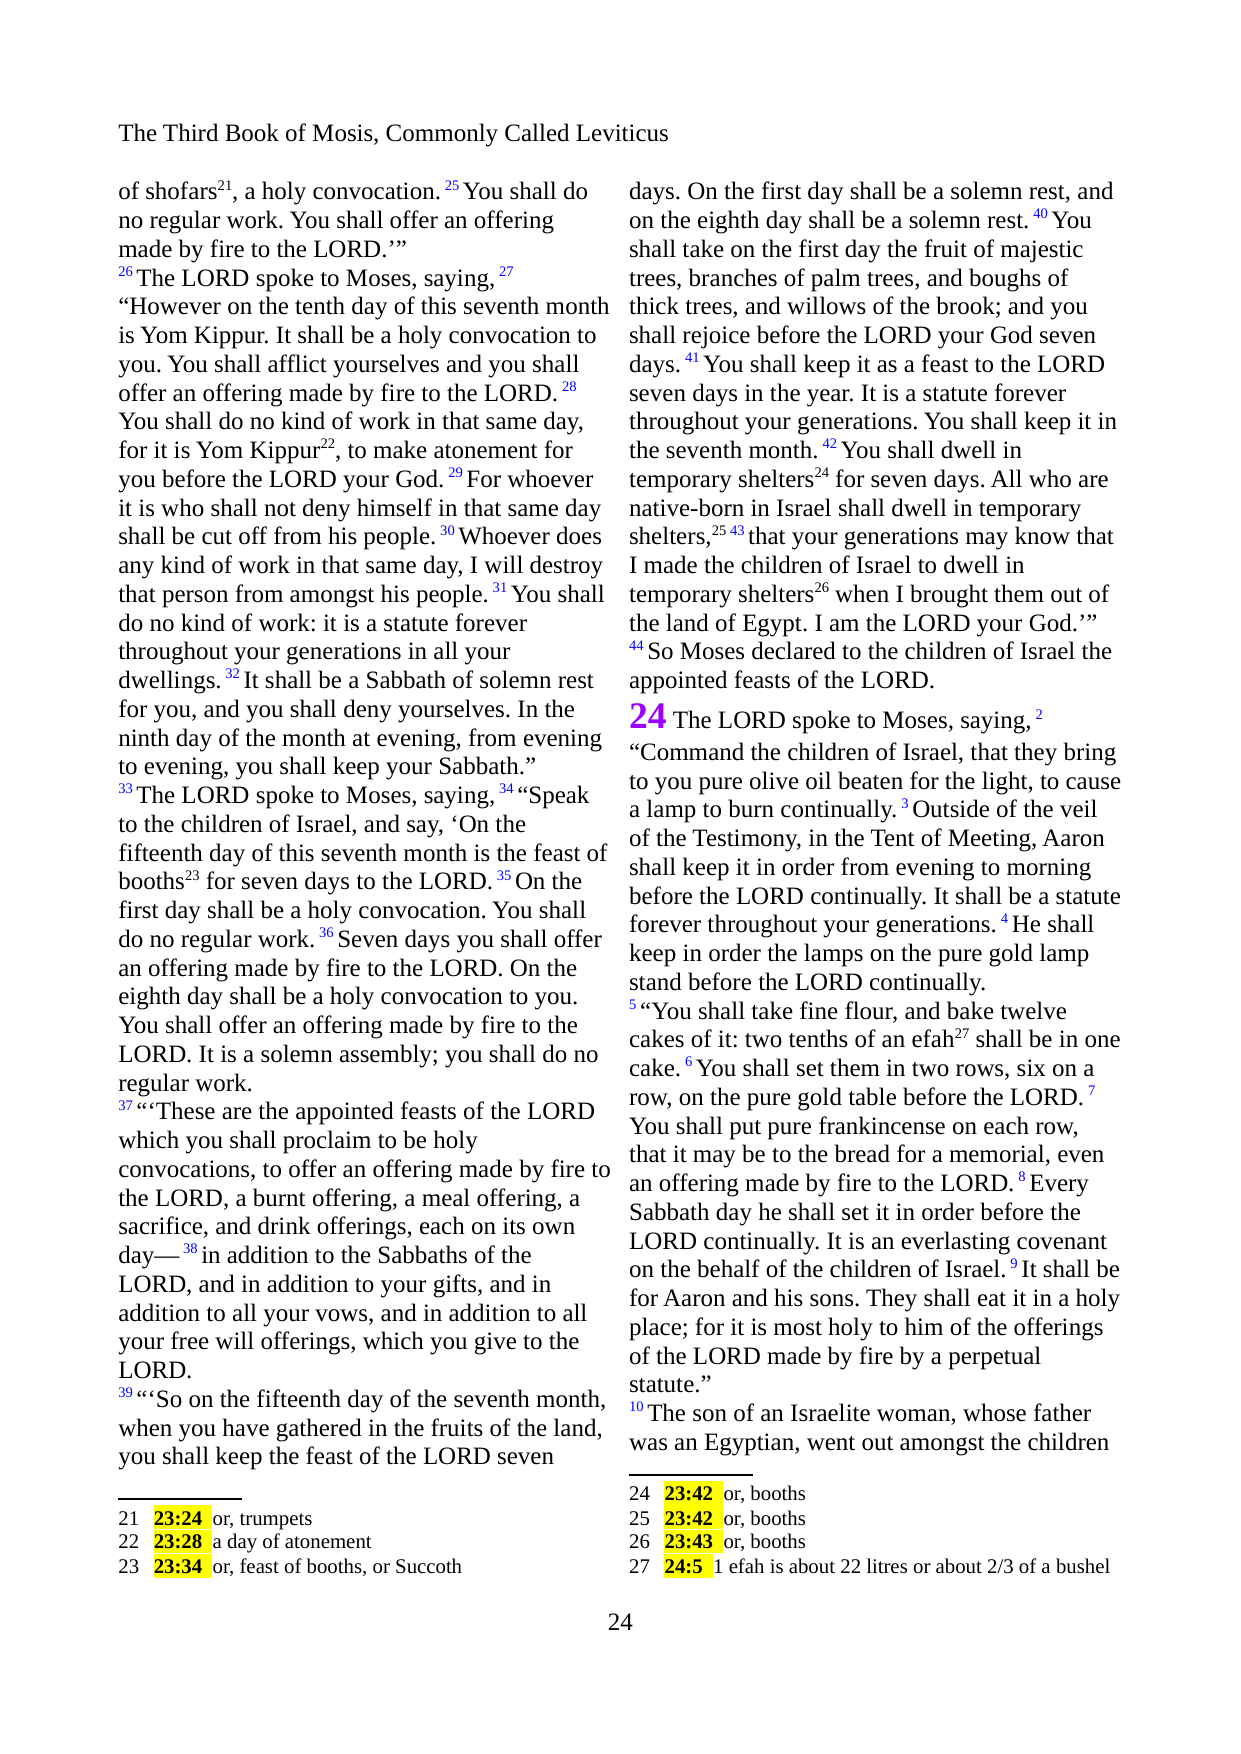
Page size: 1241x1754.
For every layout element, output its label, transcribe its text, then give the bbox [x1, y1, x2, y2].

text 23:43 or, booths [629, 1529, 1122, 1553]
text 23:42 or, booths [723, 1505, 1122, 1529]
text 10 The son of an Israelite woman, whose father was an Egyptian, went out amongst the children [629, 1398, 1122, 1456]
text 23:34 or, feast of booths, or Succoth [118, 1553, 611, 1578]
text 23:42 or, booths [723, 1481, 1122, 1505]
text 23:24 or, trumpets [212, 1505, 611, 1529]
text 44 So Moses declared to the children of Israel the appointed feasts of the LORD. [629, 636, 1122, 694]
text 26 The LORD spoke to Moses, saying, 27 “However on the tenth day of this seventh month is Yom Kippur. It shall be a holy convocation to you. You shall afflict yourselves and you shall offer an offering made by fire to the LORD. 28 You shall do no kind of work in that same day, for it is Yom Kippur, to make atonement for you before the LORD your God. 29 For whoever it is who shall not deny himself in that same day shall be cut off from his people. 30 Whoever does any kind of work in that same day, I will destroy that person from amongst his people. 31 You shall do no kind of work: it is a statute forever throughout your generations in all your dwellings. 32 It shall be a Sabbath of solemn rest for you, and you shall deny yourselves. In the ninth day of the month at evening, from evening to evening, you shall keep your Sabbath.” [118, 263, 611, 780]
text 23:24 or, trumpets [118, 1505, 154, 1529]
text 23:42 or, booths [629, 1481, 664, 1505]
text days. On the first day shall be a solemn rest, and on the eighth day shall be a solemn rest. 40 You shall take on the first day the fruit of majestic trees, branches of palm trees, and boughs of thick trees, and willows of the brook; and you shall rejoice before the LORD your God seven days. 41 You shall keep it as a feast to the LORD seven days in the year. It is a statute forever throughout your generations. You shall keep it in the seventh month. 42 You shall dwell in temporary shelters for seven days. All who are native-born in Israel shall dwell in temporary shelters, 43 that your generations may know that I made the children of Israel to dwell in temporary shelters when I brought them out of the land of Egypt. I am the LORD your God.’” [629, 176, 1122, 636]
text 23:28 a day of atonement [118, 1529, 611, 1553]
text 23:42 or, booths [629, 1505, 664, 1529]
text 24:5 1 efah is about 22 litres or about 2/3 of a bushel [629, 1553, 1122, 1578]
text 5 “You shall take fine flour, and bake twelve cakes of it: two tenths of an efah shall be in one cake. 6 You shall set them in two rows, six on a row, on the pure gold table before the LORD. 7 You shall put pure frankincense on each row, that it may be to the bread for a memorial, even an offering made by fire to the LORD. 8 Every Sabbath day he shall set it in order before the LORD continually. It is an everlasting covenant on the behalf of the children of Israel. 9 It shall be for Aaron and his sons. They shall eat it in a holy place; for it is most holy to him of the offerings of the LORD made by fire by a perpetual statute.” [629, 996, 1122, 1398]
text 24 The LORD spoke to Moses, saying, 2 “Command the children of Israel, that they bring to you pure olive oil beaten for the light, to cause a lamp to burn continually. 3 Outside of the veil of the Testimony, in the Tent of Meeting, Aaron shall keep it in order from evening to morning before the LORD continually. It shall be a statute forever throughout your generations. 4 He shall keep in order the lamps on the pure gold lamp stand before the LORD continually. [629, 694, 1122, 996]
text 33 The LORD spoke to Moses, saying, 34 “Speak to the children of Israel, and say, ‘On the fifteenth day of this seventh month is the feast of booths for seven days to the LORD. 35 On the first day shall be a holy convocation. You shall do no regular work. 36 Seven days you shall offer an offering made by fire to the LORD. On the eighth day shall be a holy convocation to you. You shall offer an offering made by fire to the LORD. It is a solemn assembly; you shall do no regular work. [118, 780, 611, 1096]
text 37 “‘These are the appointed feasts of the LORD which you shall proclaim to be holy convocations, to offer an offering made by fire to the LORD, a burnt offering, a meal offering, a sacrifice, and drink offerings, each on its own day— 38 in addition to the Sabbaths of the LORD, and in addition to your gifts, and in addition to all your vows, and in addition to all your free will offerings, which you give to the LORD. [118, 1096, 611, 1384]
text 23 The LORD spoke to Moses, saying, 24 “Speak to the children of Israel, saying, ‘In the seventh month, on the first day of the month, there shall be a solemn rest for you, a memorial of blowing of shofars, a holy convocation. 25 You shall do no regular work. You shall offer an offering made by fire to the LORD.’” [118, 176, 611, 263]
text 39 “‘So on the fifteenth day of the seventh month, when you have gathered in the fruits of the land, you shall keep the feast of the LORD seven [118, 1384, 611, 1470]
